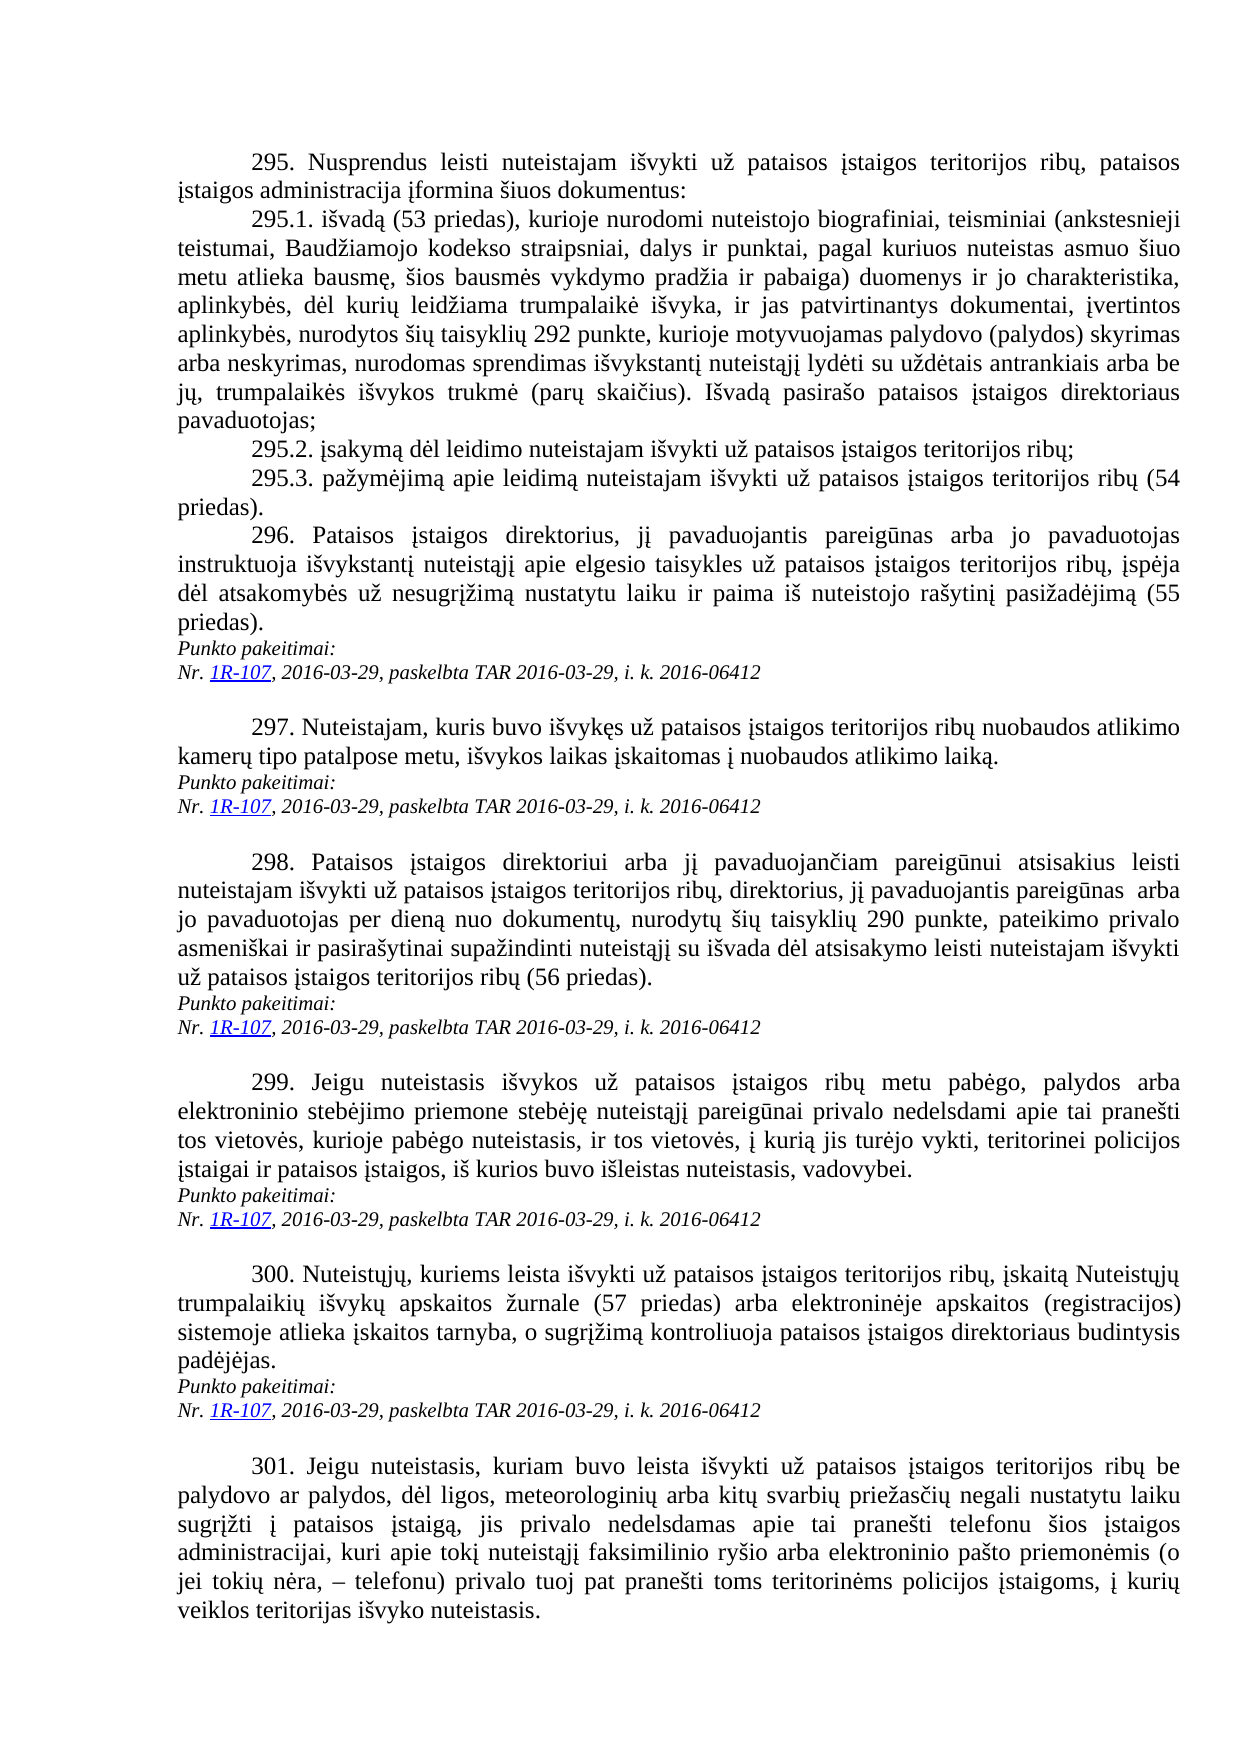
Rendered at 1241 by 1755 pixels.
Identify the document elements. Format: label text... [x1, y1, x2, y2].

text Punkto pakeitimai: [177, 636, 1181, 660]
text 295.1. išvadą (53 priedas), kurioje nurodomi nuteistojo biografiniai, teisminiai (ankstesnieji teistumai, Baudžiamojo kodekso straipsniai, dalys ir punktai, pagal kuriuos nuteistas asmuo šiuo metu atlieka bausmę, šios bausmės vykdymo pradžia ir pabaiga) duomenys ir jo charakteristika, aplinkybės, dėl kurių leidžiama trumpalaikė išvyka, ir jas patvirtinantys dokumentai, įvertintos aplinkybės, nurodytos šių taisyklių 292 punkte, kurioje motyvuojamas palydovo (palydos) skyrimas arba neskyrimas, nurodomas sprendimas išvykstantį nuteistąjį lydėti su uždėtais antrankiais arba be jų, trumpalaikės išvykos trukmė (parų skaičius). Išvadą pasirašo pataisos įstaigos direktoriaus pavaduotojas; [177, 204, 1181, 434]
text 298. Pataisos įstaigos direktoriui arba jį pavaduojančiam pareigūnui atsisakius leisti nuteistajam išvykti už pataisos įstaigos teritorijos ribų, direktorius, jį pavaduojantis pareigūnas arba jo pavaduotojas per dieną nuo dokumentų, nurodytų šių taisyklių 290 punkte, pateikimo privalo asmeniškai ir pasirašytinai supažindinti nuteistąjį su išvada dėl atsisakymo leisti nuteistajam išvykti už pataisos įstaigos teritorijos ribų (56 priedas). [177, 847, 1181, 991]
text 295.3. pažymėjimą apie leidimą nuteistajam išvykti už pataisos įstaigos teritorijos ribų (54 priedas). [177, 463, 1181, 521]
text Nr. 1R-107, 2016-03-29, paskelbta TAR 2016-03-29, i. k. 2016-06412 [177, 1398, 1181, 1422]
text Nr. 1R-107, 2016-03-29, paskelbta TAR 2016-03-29, i. k. 2016-06412 [177, 660, 1181, 684]
text Punkto pakeitimai: [177, 991, 1181, 1015]
text 296. Pataisos įstaigos direktorius, jį pavaduojantis pareigūnas arba jo pavaduotojas instruktuoja išvykstantį nuteistąjį apie elgesio taisykles už pataisos įstaigos teritorijos ribų, įspėja dėl atsakomybės už nesugrįžimą nustatytu laiku ir paima iš nuteistojo rašytinį pasižadėjimą (55 priedas). [177, 521, 1181, 636]
text Nr. 1R-107, 2016-03-29, paskelbta TAR 2016-03-29, i. k. 2016-06412 [177, 794, 1181, 818]
text 299. Jeigu nuteistasis išvykos už pataisos įstaigos ribų metu pabėgo, palydos arba elektroninio stebėjimo priemone stebėję nuteistąjį pareigūnai privalo nedelsdami apie tai pranešti tos vietovės, kurioje pabėgo nuteistasis, ir tos vietovės, į kurią jis turėjo vykti, teritorinei policijos įstaigai ir pataisos įstaigos, iš kurios buvo išleistas nuteistasis, vadovybei. [177, 1067, 1181, 1182]
text 297. Nuteistajam, kuris buvo išvykęs už pataisos įstaigos teritorijos ribų nuobaudos atlikimo kamerų tipo patalpose metu, išvykos laikas įskaitomas į nuobaudos atlikimo laiką. [177, 712, 1181, 770]
text 295. Nusprendus leisti nuteistajam išvykti už pataisos įstaigos teritorijos ribų, pataisos įstaigos administracija įformina šiuos dokumentus: [177, 147, 1181, 204]
text Nr. 1R-107, 2016-03-29, paskelbta TAR 2016-03-29, i. k. 2016-06412 [177, 1207, 1181, 1231]
text Punkto pakeitimai: [177, 770, 1181, 794]
text Nr. 1R-107, 2016-03-29, paskelbta TAR 2016-03-29, i. k. 2016-06412 [177, 1015, 1181, 1039]
text 295.2. įsakymą dėl leidimo nuteistajam išvykti už pataisos įstaigos teritorijos ribų; [177, 434, 1181, 463]
text 300. Nuteistųjų, kuriems leista išvykti už pataisos įstaigos teritorijos ribų, įskaitą Nuteistųjų trumpalaikių išvykų apskaitos žurnale (57 priedas) arba elektroninėje apskaitos (registracijos) sistemoje atlieka įskaitos tarnyba, o sugrįžimą kontroliuoja pataisos įstaigos direktoriaus budintysis padėjėjas. [177, 1259, 1181, 1374]
text Punkto pakeitimai: [177, 1374, 1181, 1398]
text 301. Jeigu nuteistasis, kuriam buvo leista išvykti už pataisos įstaigos teritorijos ribų be palydovo ar palydos, dėl ligos, meteorologinių arba kitų svarbių priežasčių negali nustatytu laiku sugrįžti į pataisos įstaigą, jis privalo nedelsdamas apie tai pranešti telefonu šios įstaigos administracijai, kuri apie tokį nuteistąjį faksimilinio ryšio arba elektroninio pašto priemonėmis (o jei tokių nėra, – telefonu) privalo tuoj pat pranešti toms teritorinėms policijos įstaigoms, į kurių veiklos teritorijas išvyko nuteistasis. [177, 1451, 1181, 1624]
text Punkto pakeitimai: [177, 1182, 1181, 1207]
